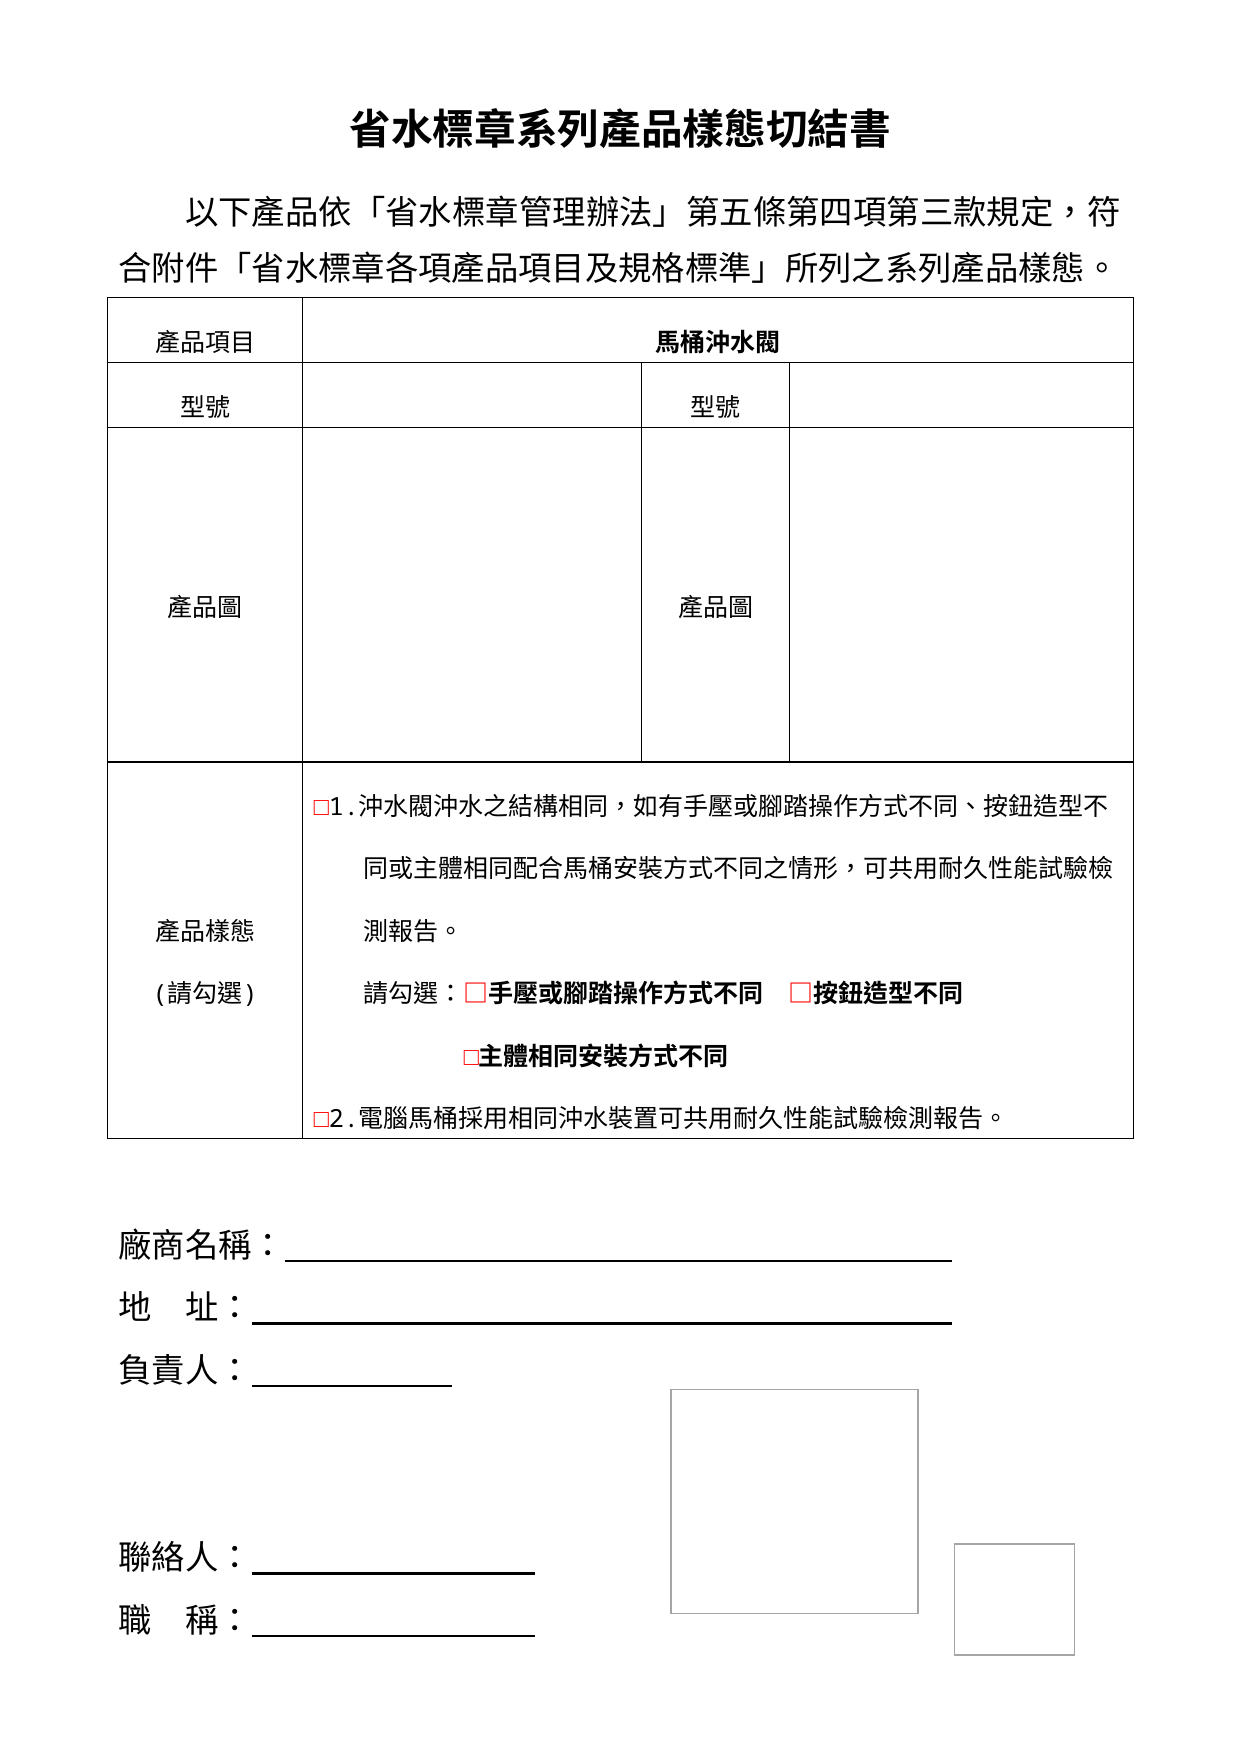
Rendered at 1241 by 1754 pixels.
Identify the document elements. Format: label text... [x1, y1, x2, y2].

table_header 馬桶沖水閥 [303, 298, 1133, 362]
table_cell □1.沖水閥沖水之結構相同，如有手壓或腳踏操作方式不同、按鈕造型不同或主體相同配合馬桶安裝方式不同之情形，可共用耐久性能試驗檢測報告。 請勾選：□手壓或腳踏操作方式不同 □按鈕造型不同 □主體相同安裝方式不同 □2.電腦馬桶採用相同沖水裝置可共用耐久性能試驗檢測報告。 [303, 763, 1133, 1137]
text 省水標章系列產品樣態切結書 [118, 96, 1122, 156]
table_cell 型號 [642, 363, 789, 427]
text 以下產品依「省水標章管理辦法」第五條第四項第三款規定，符合附件「省水標章各項產品項目及規格標準」所列之系列產品樣態。 [118, 186, 1122, 290]
table_cell [303, 363, 641, 427]
text 負責人： [118, 1326, 1122, 1388]
table_cell 型號 [108, 363, 302, 427]
text [672, 1513, 917, 1576]
text 廠商名稱： [118, 1201, 1122, 1263]
text [919, 1513, 1122, 1576]
text [955, 1576, 1074, 1638]
text [1075, 1576, 1122, 1638]
table_cell 產品樣態 (請勾選) [108, 763, 302, 1137]
table_cell [790, 363, 1133, 427]
text 地 址： [118, 1263, 1122, 1326]
table_cell 產品圖 [642, 428, 789, 761]
table_cell 產品圖 [108, 428, 302, 761]
text 職 稱： [118, 1576, 954, 1638]
table_cell [303, 428, 641, 761]
table_cell [790, 428, 1133, 761]
text 聯絡人： [118, 1513, 670, 1576]
table_header 產品項目 [108, 298, 302, 362]
